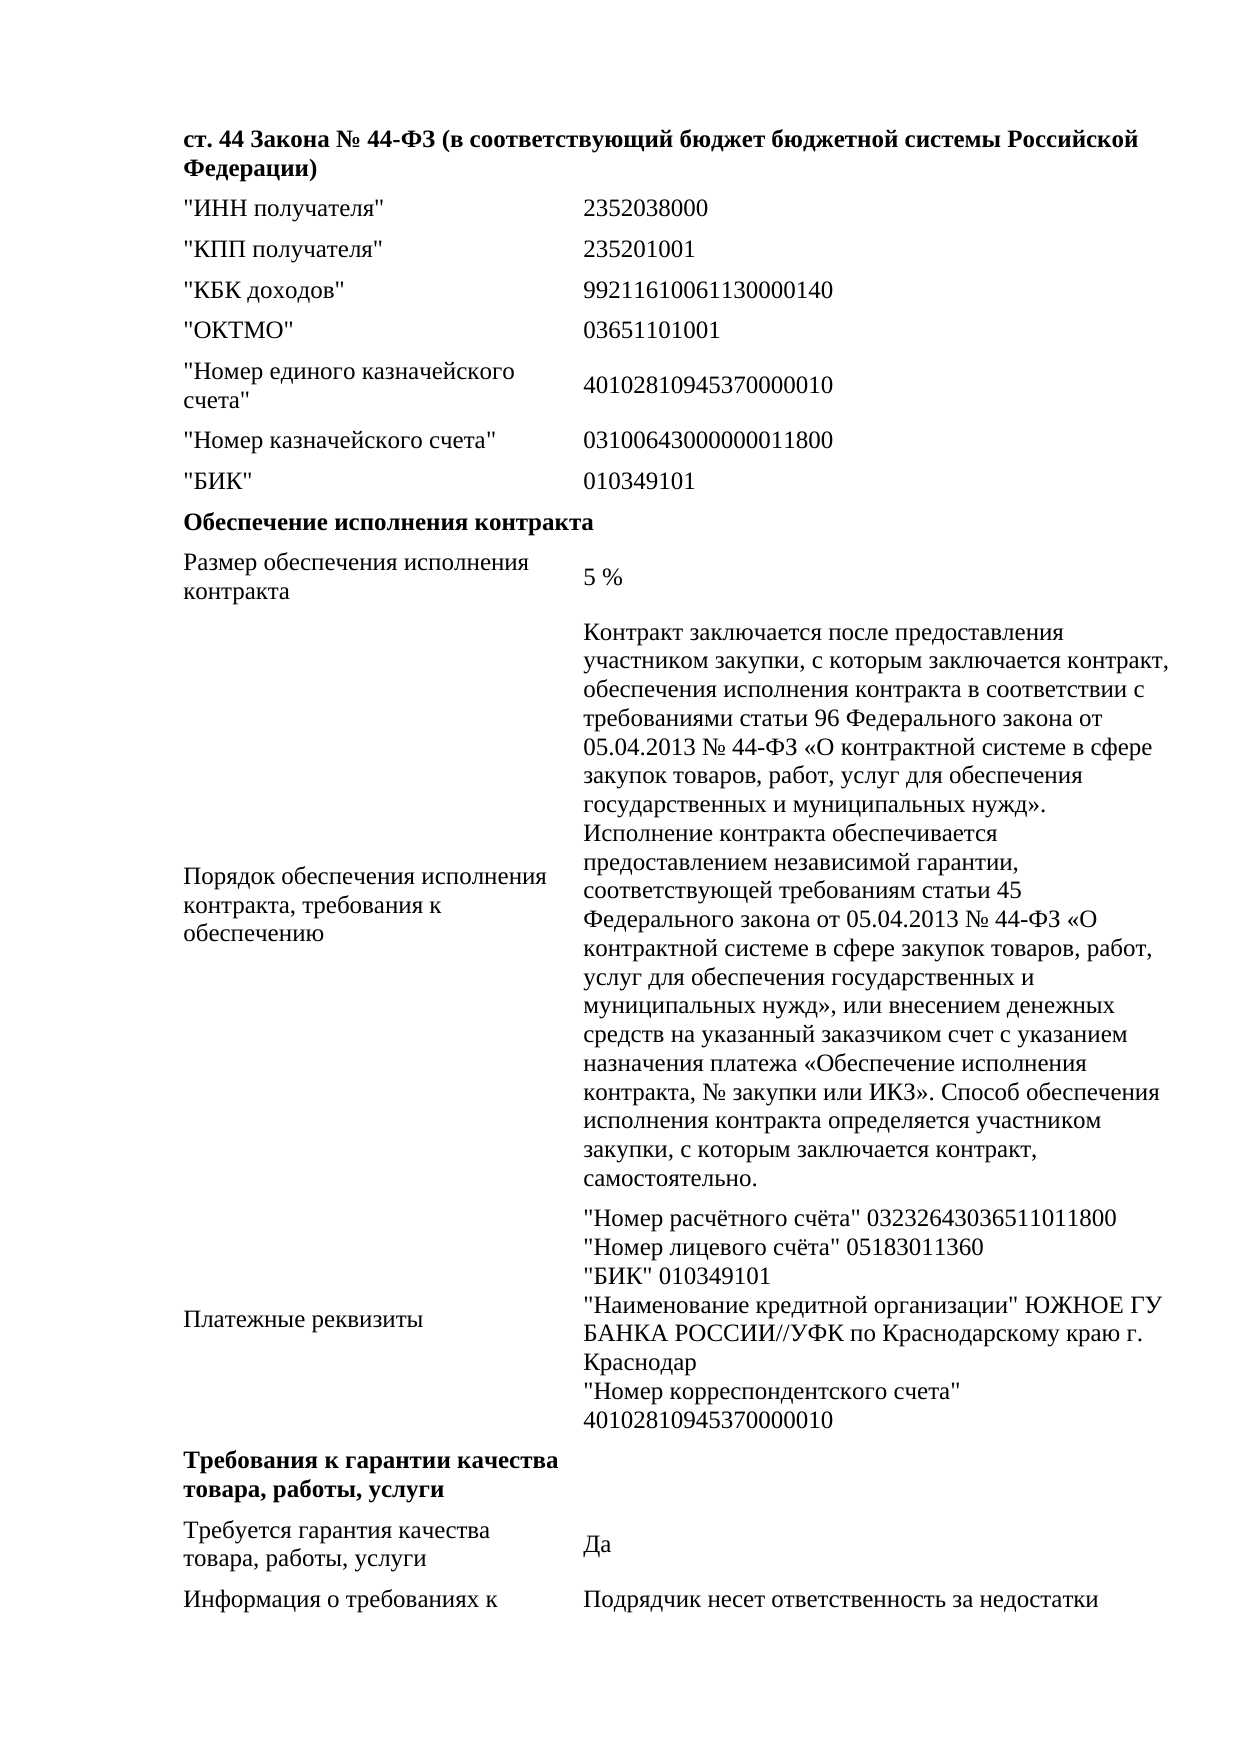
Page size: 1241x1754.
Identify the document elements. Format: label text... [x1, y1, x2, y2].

table_cell 40102810945370000010 [577, 350, 1181, 419]
table_cell Требования к гарантии качества товара, работы, услуги [177, 1439, 577, 1509]
table_cell "Номер единого казначейского счета" [177, 350, 577, 419]
table_cell 99211610061130000140 [577, 269, 1181, 309]
table_cell "БИК" [177, 460, 577, 501]
table_cell 235201001 [577, 228, 1181, 269]
table_cell "ИНН получателя" [177, 188, 577, 228]
table_cell "Номер расчётного счёта" 03232643036511011800 "Номер лицевого счёта" 05183011360 "БИК" 010349101 "Наименование кредитной организации" ЮЖНОЕ ГУ БАНКА РОССИИ//УФК по Краснодарскому краю г. Краснодар "Номер корреспондентского счета" 40102810945370000010 [577, 1198, 1181, 1439]
table_cell Контракт заключается после предоставления участником закупки, с которым заключается контракт, обеспечения исполнения контракта в соответствии с требованиями статьи 96 Федерального закона от 05.04.2013 № 44-ФЗ «О контрактной системе в сфере закупок товаров, работ, услуг для обеспечения государственных и муниципальных нужд». Исполнение контракта обеспечивается предоставлением независимой гарантии, соответствующей требованиям статьи 45 Федерального закона от 05.04.2013 № 44-ФЗ «О контрактной системе в сфере закупок товаров, работ, услуг для обеспечения государственных и муниципальных нужд», или внесением денежных средств на указанный заказчиком счет с указанием назначения платежа «Обеспечение исполнения контракта, № закупки или ИКЗ». Способ обеспечения исполнения контракта определяется участником закупки, с которым заключается контракт, самостоятельно. [577, 611, 1181, 1197]
table_cell "КБК доходов" [177, 269, 577, 309]
table_cell ст. 44 Закона № 44-ФЗ (в соответствующий бюджет бюджетной системы Российской Федерации) [177, 118, 1181, 187]
table_cell 5 % [577, 541, 1181, 611]
table_cell Размер обеспечения исполнения контракта [177, 541, 577, 611]
table_cell Платежные реквизиты [177, 1198, 577, 1439]
table_cell Обеспечение исполнения контракта [177, 501, 1181, 541]
table_cell 010349101 [577, 460, 1181, 501]
table_cell Порядок обеспечения исполнения контракта, требования к обеспечению [177, 611, 577, 1197]
table_cell Информация о требованиях к [177, 1578, 577, 1619]
table_cell "КПП получателя" [177, 228, 577, 269]
table_cell Подрядчик несет ответственность за недостатки [577, 1578, 1181, 1619]
table_cell "Номер казначейского счета" [177, 419, 577, 460]
table_cell Требуется гарантия качества товара, работы, услуги [177, 1509, 577, 1578]
table_cell [577, 1439, 1181, 1509]
table_cell 03651101001 [577, 309, 1181, 350]
table_cell 2352038000 [577, 188, 1181, 228]
table_cell 03100643000000011800 [577, 419, 1181, 460]
table_cell "ОКТМО" [177, 309, 577, 350]
table_cell Да [577, 1509, 1181, 1578]
